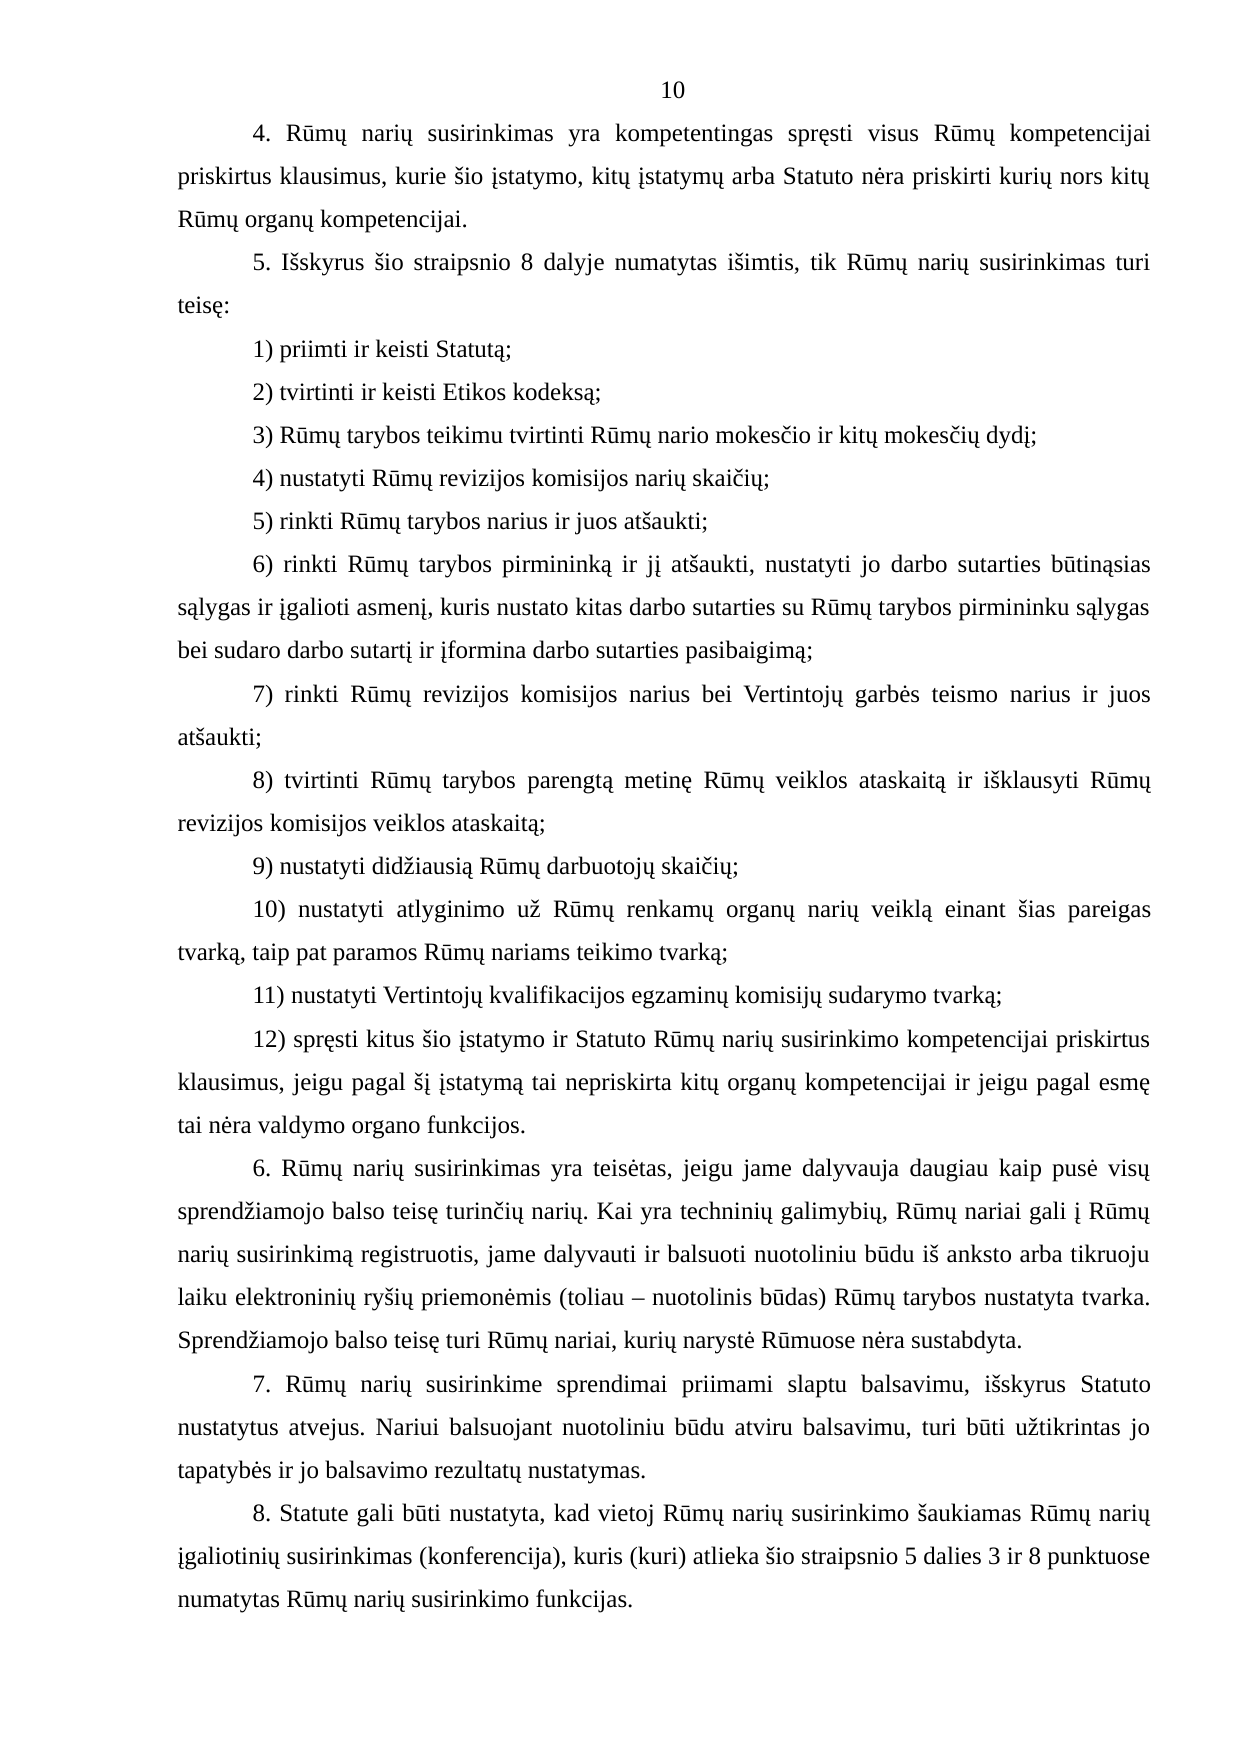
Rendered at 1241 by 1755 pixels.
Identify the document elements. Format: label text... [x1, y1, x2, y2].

text 8. Statute gali būti nustatyta, kad vietoj Rūmų narių susirinkimo šaukiamas Rūmų narių įgaliotinių susirinkimas (konferencija), kuris (kuri) atlieka šio straipsnio 5 dalies 3 ir 8 punktuose numatytas Rūmų narių susirinkimo funkcijas. [177, 1498, 1152, 1613]
text 11) nustatyti Vertintojų kvalifikacijos egzaminų komisijų sudarymo tvarką; [177, 981, 1152, 1009]
text 9) nustatyti didžiausią Rūmų darbuotojų skaičių; [177, 851, 1152, 880]
text 1) priimti ir keisti Statutą; [177, 334, 1152, 362]
text 7. Rūmų narių susirinkime sprendimai priimami slaptu balsavimu, išskyrus Statuto nustatytus atvejus. Nariui balsuojant nuotoliniu būdu atviru balsavimu, turi būti užtikrintas jo tapatybės ir jo balsavimo rezultatų nustatymas. [177, 1369, 1152, 1484]
text 4) nustatyti Rūmų revizijos komisijos narių skaičių; [177, 463, 1152, 492]
text 12) spręsti kitus šio įstatymo ir Statuto Rūmų narių susirinkimo kompetencijai priskirtus klausimus, jeigu pagal šį įstatymą tai nepriskirta kitų organų kompetencijai ir jeigu pagal esmę tai nėra valdymo organo funkcijos. [177, 1024, 1152, 1139]
text 6) rinkti Rūmų tarybos pirmininką ir jį atšaukti, nustatyti jo darbo sutarties būtinąsias sąlygas ir įgalioti asmenį, kuris nustato kitas darbo sutarties su Rūmų tarybos pirmininku sąlygas bei sudaro darbo sutartį ir įformina darbo sutarties pasibaigimą; [177, 549, 1152, 664]
text 10) nustatyti atlyginimo už Rūmų renkamų organų narių veiklą einant šias pareigas tvarką, taip pat paramos Rūmų nariams teikimo tvarką; [177, 894, 1152, 966]
text 6. Rūmų narių susirinkimas yra teisėtas, jeigu jame dalyvauja daugiau kaip pusė visų sprendžiamojo balso teisę turinčių narių. Kai yra techninių galimybių, Rūmų nariai gali į Rūmų narių susirinkimą registruotis, jame dalyvauti ir balsuoti nuotoliniu būdu iš anksto arba tikruoju laiku elektroninių ryšių priemonėmis (toliau – nuotolinis būdas) Rūmų tarybos nustatyta tvarka. Sprendžiamojo balso teisę turi Rūmų nariai, kurių narystė Rūmuose nėra sustabdyta. [177, 1153, 1152, 1354]
text 5. Išskyrus šio straipsnio 8 dalyje numatytas išimtis, tik Rūmų narių susirinkimas turi teisę: [177, 247, 1152, 319]
text 3) Rūmų tarybos teikimu tvirtinti Rūmų nario mokesčio ir kitų mokesčių dydį; [177, 420, 1152, 449]
text 7) rinkti Rūmų revizijos komisijos narius bei Vertintojų garbės teismo narius ir juos atšaukti; [177, 679, 1152, 751]
text 8) tvirtinti Rūmų tarybos parengtą metinę Rūmų veiklos ataskaitą ir išklausyti Rūmų revizijos komisijos veiklos ataskaitą; [177, 765, 1152, 837]
text 4. Rūmų narių susirinkimas yra kompetentingas spręsti visus Rūmų kompetencijai priskirtus klausimus, kurie šio įstatymo, kitų įstatymų arba Statuto nėra priskirti kurių nors kitų Rūmų organų kompetencijai. [177, 118, 1152, 233]
text 2) tvirtinti ir keisti Etikos kodeksą; [177, 377, 1152, 406]
text 5) rinkti Rūmų tarybos narius ir juos atšaukti; [177, 506, 1152, 535]
